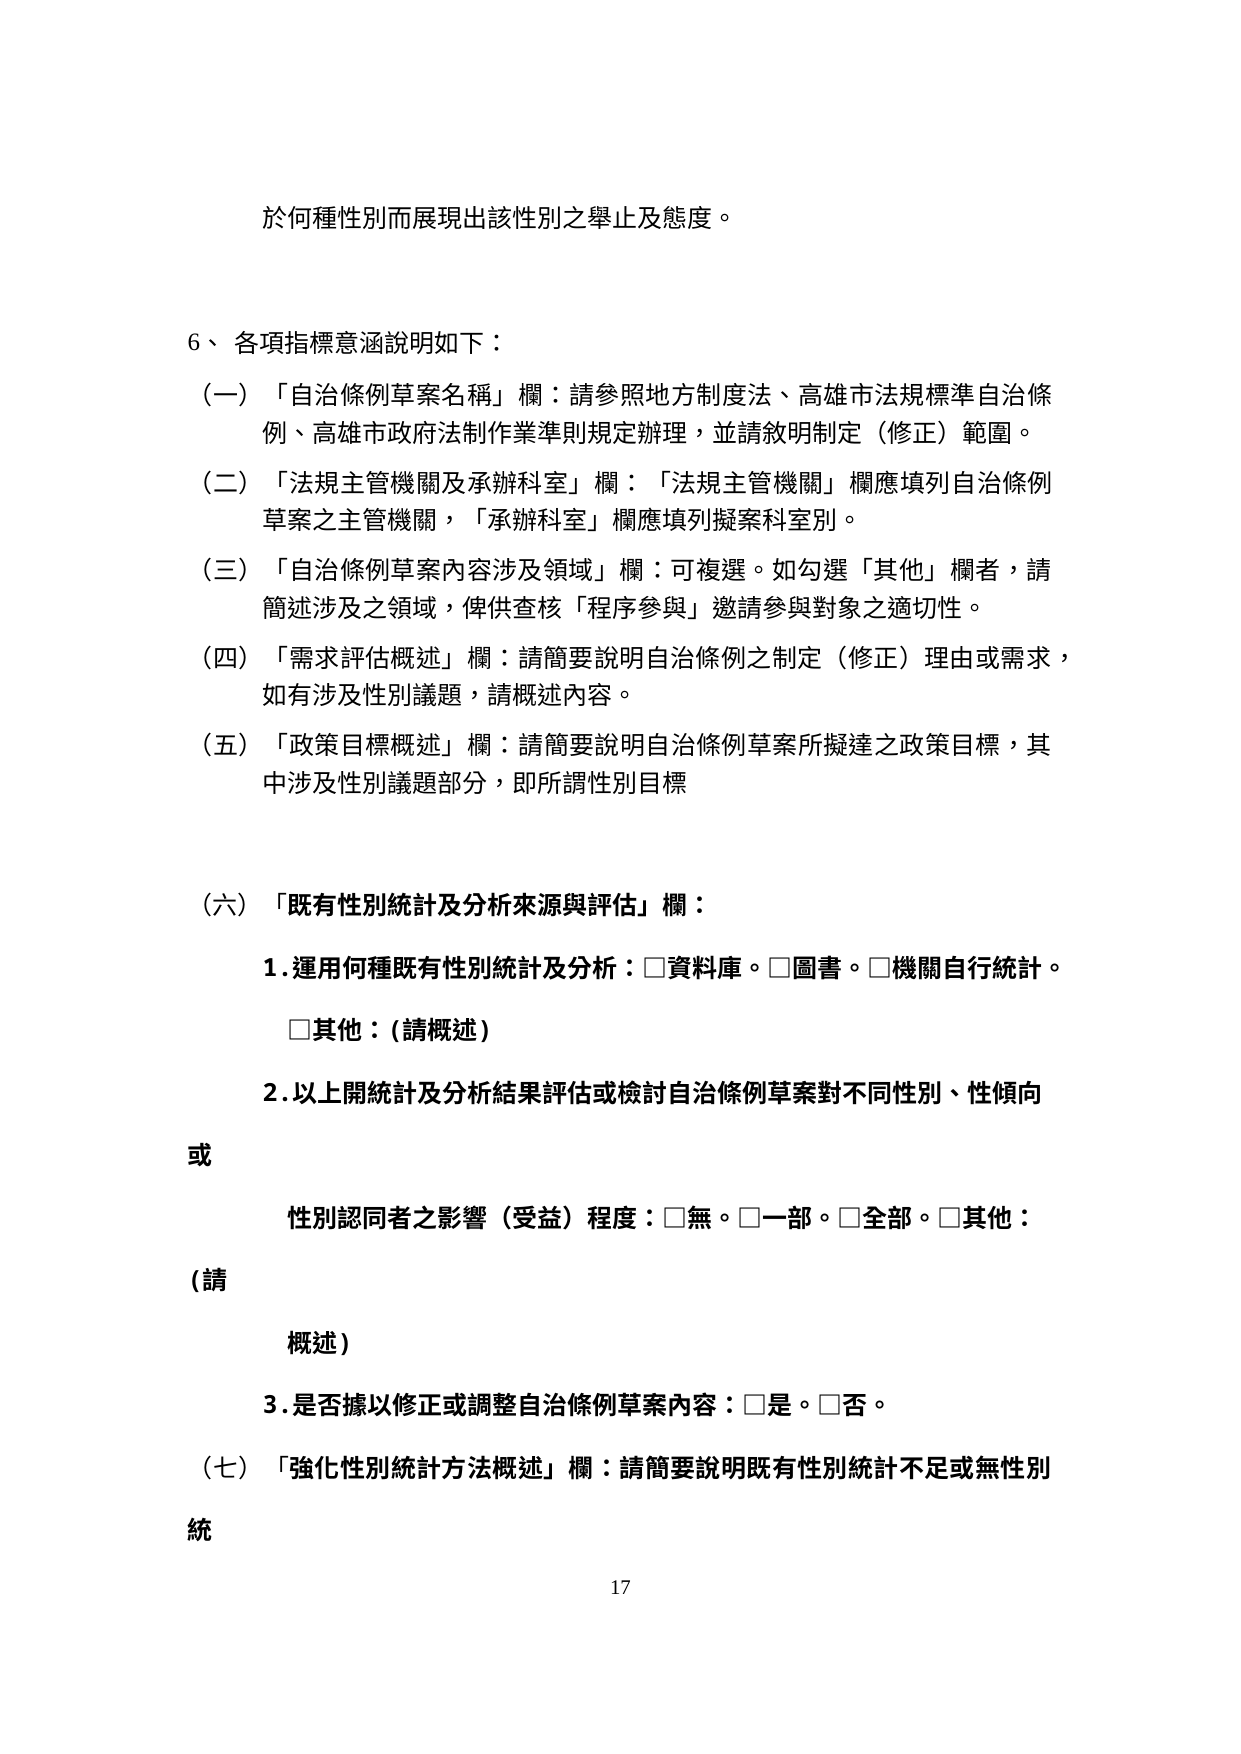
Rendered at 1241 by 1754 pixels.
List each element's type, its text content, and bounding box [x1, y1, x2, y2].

text 概述) [187, 1300, 1053, 1362]
text （四）「需求評估概述」欄：請簡要說明自治條例之制定（修正）理由或需求，如有涉及性別議題，請概述內容。 [187, 637, 1053, 712]
text （五）「政策目標概述」欄：請簡要說明自治條例草案所擬達之政策目標，其中涉及性別議題部分，即所謂性別目標 [187, 725, 1053, 800]
text （六）「既有性別統計及分析來源與評估」欄： [187, 862, 1053, 925]
text （三）「自治條例草案內容涉及領域」欄：可複選。如勾選「其他」欄者，請簡述涉及之領域，俾供查核「程序參與」邀請參與對象之適切性。 [187, 550, 1053, 625]
text 2.以上開統計及分析結果評估或檢討自治條例草案對不同性別、性傾向或 [187, 1050, 1053, 1175]
text （二）「法規主管機關及承辦科室」欄：「法規主管機關」欄應填列自治條例草案之主管機關，「承辦科室」欄應填列擬案科室別。 [187, 462, 1053, 537]
text □其他：(請概述) [187, 987, 1053, 1050]
list 各項指標意涵說明如下： [187, 300, 1053, 362]
text （七）「強化性別統計方法概述」欄：請簡要說明既有性別統計不足或無性別統 [187, 1425, 1053, 1550]
text 3.是否據以修正或調整自治條例草案內容：□是。□否。 [187, 1362, 1053, 1425]
text 1.運用何種既有性別統計及分析：□資料庫。□圖書。□機關自行統計。 [187, 925, 1053, 987]
text 性別認同者之影響（受益）程度：□無。□一部。□全部。□其他：(請 [187, 1175, 1053, 1300]
text 於何種性別而展現出該性別之舉止及態度。 [187, 175, 1053, 237]
text （一）「自治條例草案名稱」欄：請參照地方制度法、高雄市法規標準自治條例、高雄市政府法制作業準則規定辦理，並請敘明制定（修正）範圍。 [187, 375, 1053, 450]
